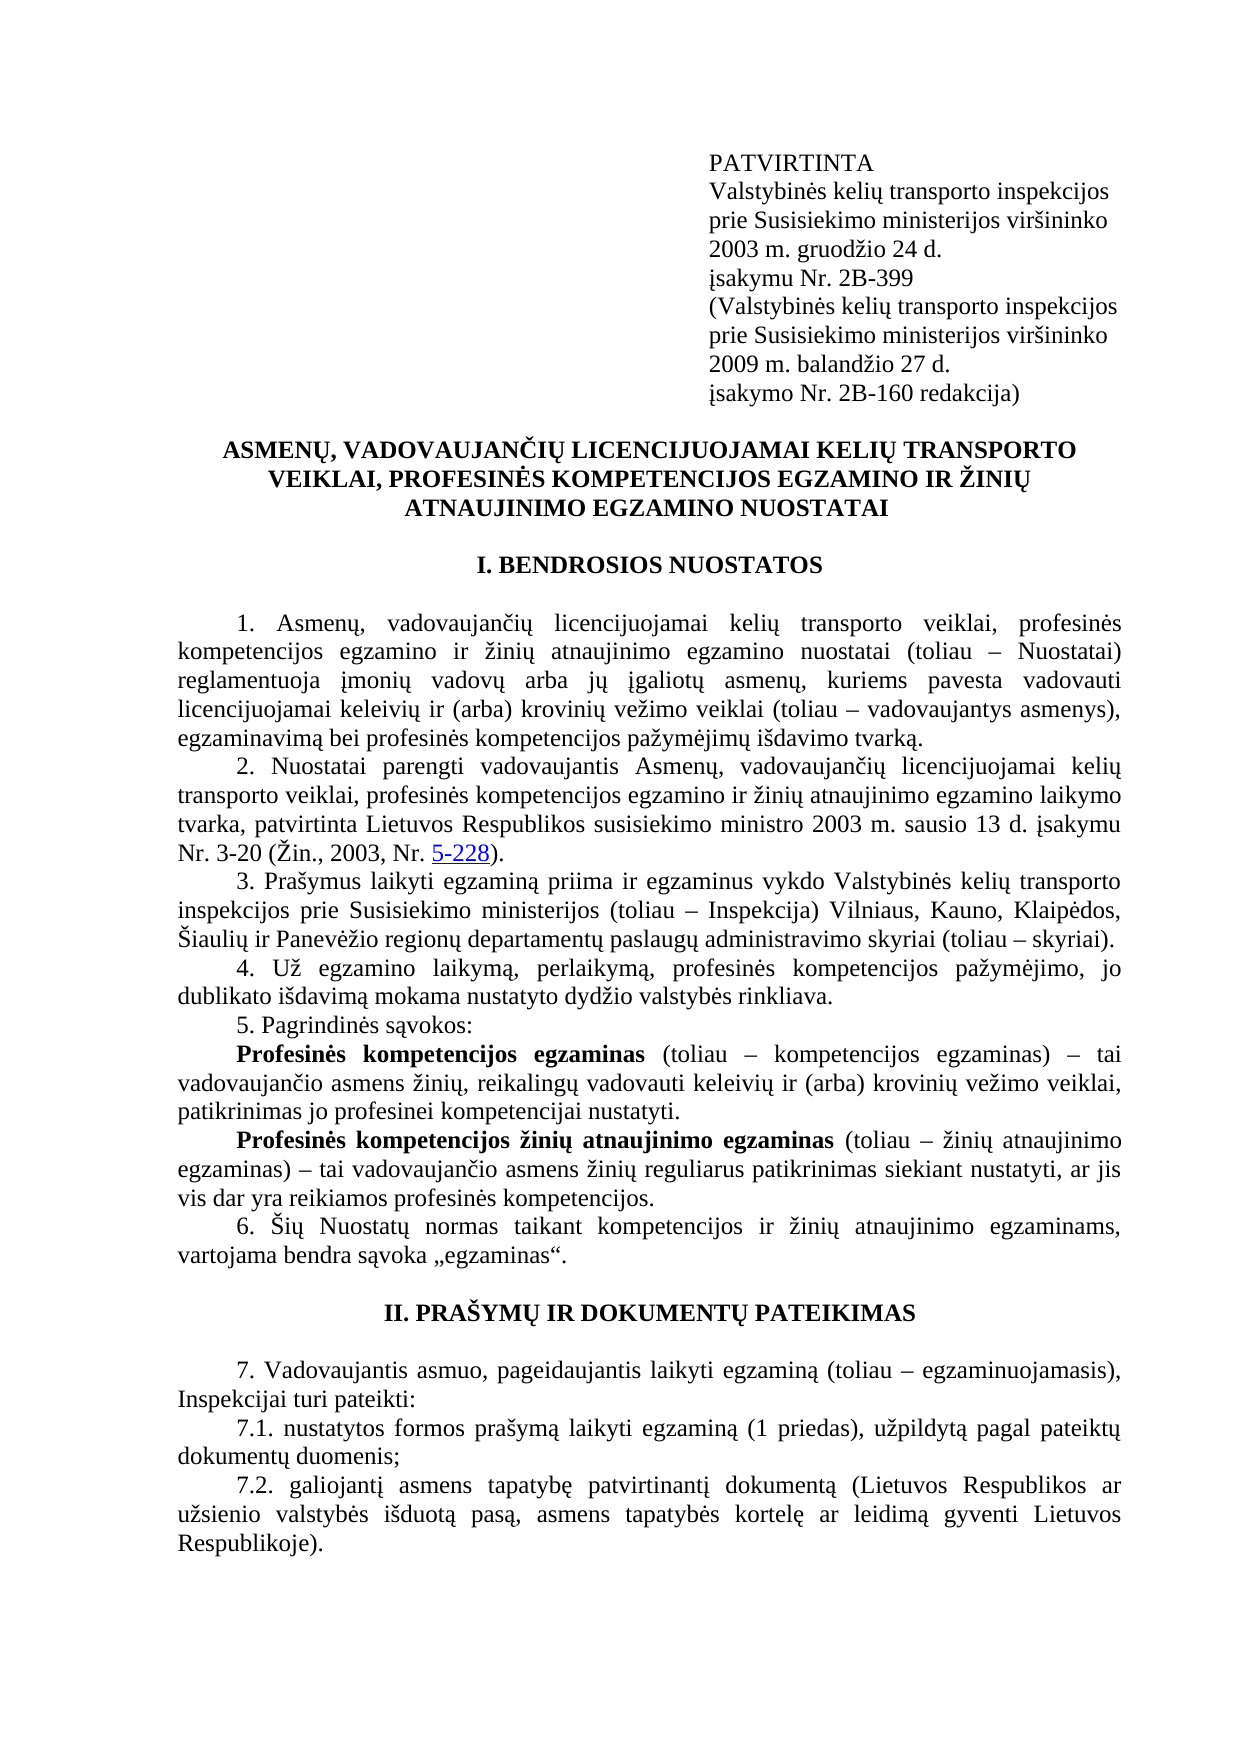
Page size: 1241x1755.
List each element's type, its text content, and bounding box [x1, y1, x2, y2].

text Valstybinės kelių transporto inspekcijos [177, 176, 1122, 205]
text 5. Pagrindinės sąvokos: [177, 1010, 1122, 1039]
text Profesinės kompetencijos žinių atnaujinimo egzaminas (toliau – žinių atnaujinimo egzaminas) – tai vadovaujančio asmens žinių reguliarus patikrinimas siekiant nustatyti, ar jis vis dar yra reikiamos profesinės kompetencijos. [177, 1125, 1122, 1211]
text 6. Šių Nuostatų normas taikant kompetencijos ir žinių atnaujinimo egzaminams, vartojama bendra sąvoka „egzaminas“. [177, 1211, 1122, 1269]
text PATVIRTINTA [177, 148, 1122, 176]
text Profesinės kompetencijos egzaminas (toliau – kompetencijos egzaminas) – tai vadovaujančio asmens žinių, reikalingų vadovauti keleivių ir (arba) krovinių vežimo veiklai, patikrinimas jo profesinei kompetencijai nustatyti. [177, 1039, 1122, 1125]
text įsakymo Nr. 2B-160 redakcija) [177, 378, 1122, 406]
text 3. Prašymus laikyti egzaminą priima ir egzaminus vykdo Valstybinės kelių transporto inspekcijos prie Susisiekimo ministerijos (toliau – Inspekcija) Vilniaus, Kauno, Klaipėdos, Šiaulių ir Panevėžio regionų departamentų paslaugų administravimo skyriai (toliau – skyriai). [177, 866, 1122, 953]
text įsakymu Nr. 2B-399 [177, 263, 1122, 291]
text 7.1. nustatytos formos prašymą laikyti egzaminą (1 priedas), užpildytą pagal pateiktų dokumentų duomenis; [177, 1413, 1122, 1470]
text ASMENŲ, VADOVAUJANČIŲ LICENCIJUOJAMAI KELIŲ TRANSPORTO VEIKLAI, PROFESINĖS KOMPETENCIJOS EGZAMINO IR ŽINIŲ ATNAUJINIMO EGZAMINO NUOSTATAI [177, 435, 1122, 521]
text 4. Už egzamino laikymą, perlaikymą, profesinės kompetencijos pažymėjimo, jo dublikato išdavimą mokama nustatyto dydžio valstybės rinkliava. [177, 953, 1122, 1010]
text 1. Asmenų, vadovaujančių licencijuojamai kelių transporto veiklai, profesinės kompetencijos egzamino ir žinių atnaujinimo egzamino nuostatai (toliau – Nuostatai) reglamentuoja įmonių vadovų arba jų įgaliotų asmenų, kuriems pavesta vadovauti licencijuojamai keleivių ir (arba) krovinių vežimo veiklai (toliau – vadovaujantys asmenys), egzaminavimą bei profesinės kompetencijos pažymėjimų išdavimo tvarką. [177, 608, 1122, 751]
text 2. Nuostatai parengti vadovaujantis Asmenų, vadovaujančių licencijuojamai kelių transporto veiklai, profesinės kompetencijos egzamino ir žinių atnaujinimo egzamino laikymo tvarka, patvirtinta Lietuvos Respublikos susisiekimo ministro 2003 m. sausio 13 d. įsakymu Nr. 3-20 (Žin., 2003, Nr. 5-228). [177, 751, 1122, 866]
text II. PRAŠYMŲ IR DOKUMENTŲ PATEIKIMAS [177, 1298, 1122, 1326]
text 7. Vadovaujantis asmuo, pageidaujantis laikyti egzaminą (toliau – egzaminuojamasis), Inspekcijai turi pateikti: [177, 1355, 1122, 1413]
text 7.2. galiojantį asmens tapatybę patvirtinantį dokumentą (Lietuvos Respublikos ar užsienio valstybės išduotą pasą, asmens tapatybės kortelę ar leidimą gyventi Lietuvos Respublikoje). [177, 1470, 1122, 1556]
text 2003 m. gruodžio 24 d. [177, 234, 1122, 263]
text prie Susisiekimo ministerijos viršininko [177, 205, 1122, 234]
text 2009 m. balandžio 27 d. [177, 349, 1122, 378]
text prie Susisiekimo ministerijos viršininko [177, 320, 1122, 349]
text I. BENDROSIOS NUOSTATOS [177, 550, 1122, 579]
text (Valstybinės kelių transporto inspekcijos [177, 291, 1122, 320]
